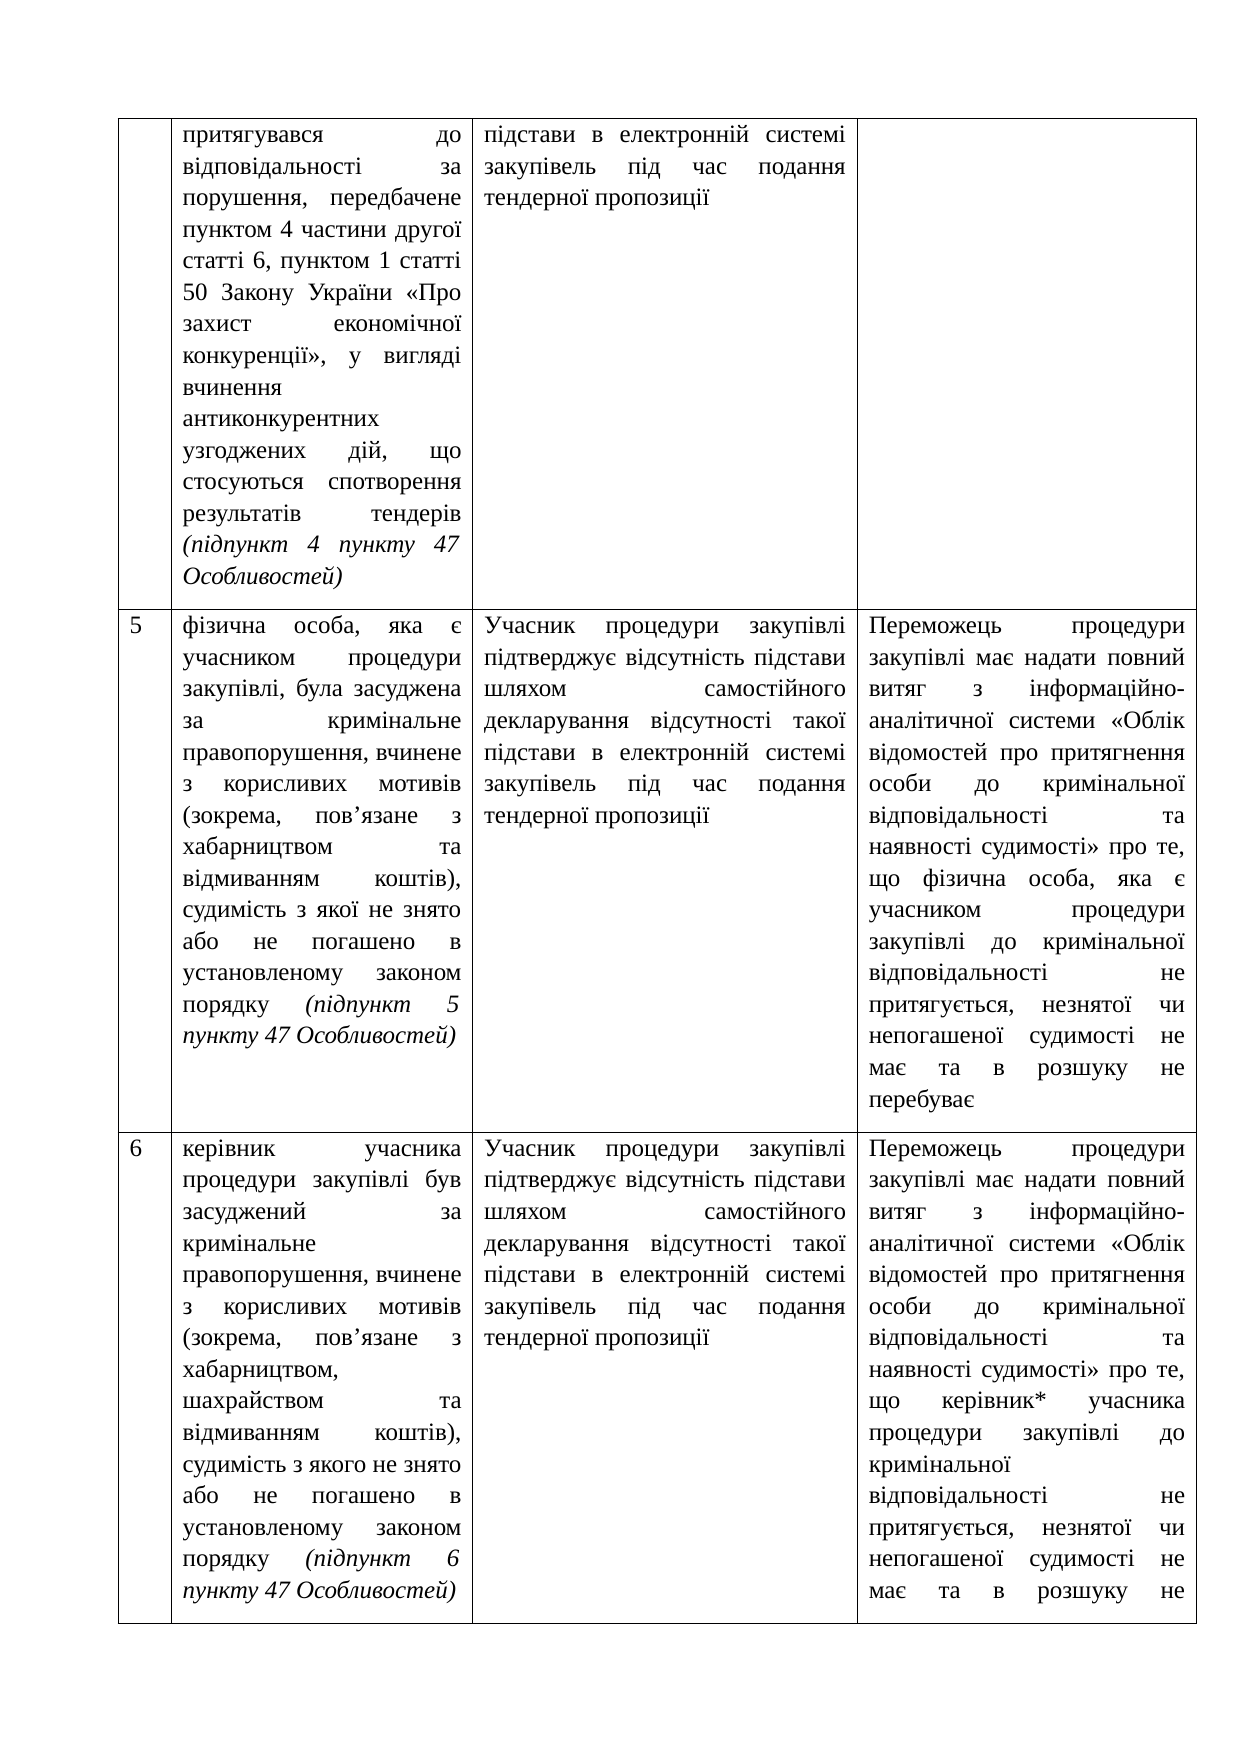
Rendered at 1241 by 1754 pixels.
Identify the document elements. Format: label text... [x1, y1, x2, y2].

table_cell Учасник процедури закупівлі підтверджує відсутність підстави шляхом самостійного декларування відсутності такої підстави в електронній системі закупівель під час подання тендерної пропозиції [473, 610, 857, 1132]
table_cell 6 [119, 1133, 171, 1623]
table_cell [858, 119, 1196, 609]
table_cell фізична особа, яка є учасником процедури закупівлі, була засуджена за кримінальне правопорушення, вчинене з корисливих мотивів (зокрема, пов’язане з хабарництвом та відмиванням коштів), судимість з якої не знято або не погашено в установленому законом порядку (підпункт 5 пункту 47 Особливостей) [172, 610, 472, 1132]
table_cell притягувався до відповідальності за порушення, передбачене пунктом 4 частини другої статті 6, пунктом 1 статті 50 Закону України «Про захист економічної конкуренції», у вигляді вчинення антиконкурентних узгоджених дій, що стосуються спотворення результатів тендерів (підпункт 4 пункту 47 Особливостей) [172, 119, 472, 609]
table_cell [119, 119, 171, 609]
table_cell Учасник процедури закупівлі підтверджує відсутність підстави шляхом самостійного декларування відсутності такої підстави в електронній системі закупівель під час подання тендерної пропозиції [473, 1133, 857, 1623]
table_cell підстави в електронній системі закупівель під час подання тендерної пропозиції [473, 119, 857, 609]
table_cell Переможець процедури закупівлі має надати повний витяг з інформаційно-аналітичної системи «Облік відомостей про притягнення особи до кримінальної відповідальності та наявності судимості» про те, що керівник* учасника процедури закупівлі до кримінальної відповідальності не притягується, незнятої чи непогашеної судимості не має та в розшуку не [858, 1133, 1196, 1623]
table_cell 5 [119, 610, 171, 1132]
table_cell керівник учасника процедури закупівлі був засуджений за кримінальне правопорушення, вчинене з корисливих мотивів (зокрема, пов’язане з хабарництвом, шахрайством та відмиванням коштів), судимість з якого не знято або не погашено в установленому законом порядку (підпункт 6 пункту 47 Особливостей) [172, 1133, 472, 1623]
table_cell Переможець процедури закупівлі має надати повний витяг з інформаційно-аналітичної системи «Облік відомостей про притягнення особи до кримінальної відповідальності та наявності судимості» про те, що фізична особа, яка є учасником процедури закупівлі до кримінальної відповідальності не притягується, незнятої чи непогашеної судимості не має та в розшуку не перебуває [858, 610, 1196, 1132]
